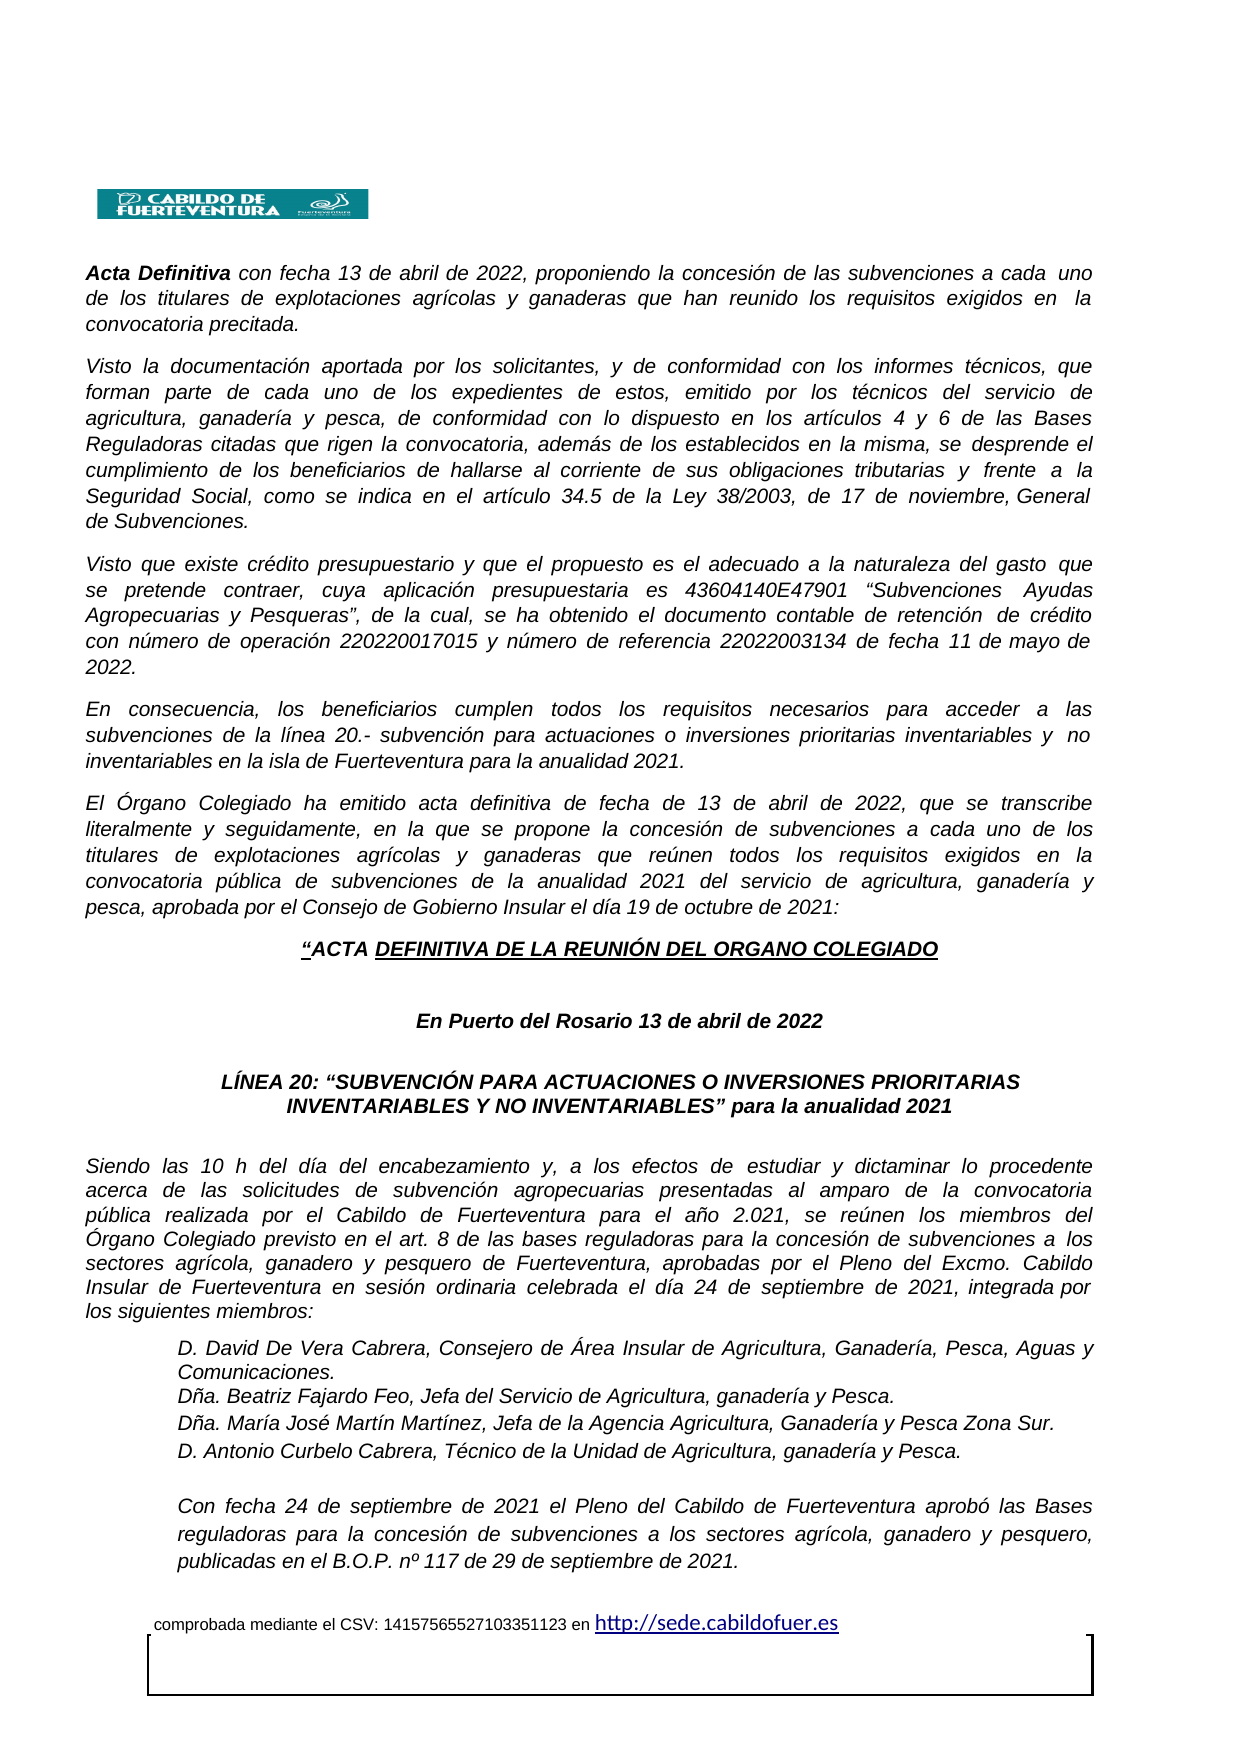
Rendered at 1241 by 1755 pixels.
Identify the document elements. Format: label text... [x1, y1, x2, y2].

picture [97, 189, 369, 219]
text El Órgano Colegiado ha emitido acta definitiva de fecha de 13 de abril de 2022, que se transcribe literalmente y seguidamente, en la que se propone la concesión de subvenciones a cada uno de los titulares de explotaciones agrícolas y ganaderas que reúnen todos los requisitos exigidos en la convocatoria pública de subvenciones de la anualidad 2021 del servicio de agricultura, ganadería y pesca, aprobada por el Consejo de Gobierno Insular el día 19 de octubre de 2021: [85, 791, 1093, 918]
text Con fecha 24 de septiembre de 2021 el Pleno del Cabildo de Fuerteventura aprobó las Bases reguladoras para la concesión de subvenciones a los sectores agrícola, ganadero y pesquero, publicadas en el B.O.P. nº 117 de 29 de septiembre de 2021. [177, 1494, 1093, 1573]
text Dña. María José Martín Martínez, Jefa de la Agencia Agricultura, Ganadería y Pesca Zona Sur. [177, 1411, 1107, 1435]
text LÍNEA 20: “SUBVENCIÓN PARA ACTUACIONES O INVERSIONES PRIORITARIAS INVENTARIABLES Y NO INVENTARIABLES” para la anualidad 2021 [148, 1069, 1092, 1118]
text Acta Definitiva con fecha 13 de abril de 2022, proponiendo la concesión de las subvenciones a cada uno de los titulares de explotaciones agrícolas y ganaderas que han reunido los requisitos exigidos en la convocatoria precitada. [85, 260, 1093, 336]
text Visto la documentación aportada por los solicitantes, y de conformidad con los informes técnicos, que forman parte de cada uno de los expedientes de estos, emitido por los técnicos del servicio de agricultura, ganadería y pesca, de conformidad con lo dispuesto en los artículos 4 y 6 de las Bases Reguladoras citadas que rigen la convocatoria, además de los establecidos en la misma, se desprende el cumplimiento de los beneficiarios de hallarse al corriente de sus obligaciones tributarias y frente a la Seguridad Social, como se indica en el artículo 34.5 de la Ley 38/2003, de 17 de noviembre, General de Subvenciones. [85, 354, 1093, 533]
text En consecuencia, los beneficiarios cumplen todos los requisitos necesarios para acceder a las subvenciones de la línea 20.- subvención para actuaciones o inversiones prioritarias inventariables y no inventariables en la isla de Fuerteventura para la anualidad 2021. [85, 697, 1093, 773]
text En Puerto del Rosario 13 de abril de 2022 [390, 1009, 851, 1033]
text “ACTA DEFINITIVA DE LA REUNIÓN DEL ORGANO COLEGIADO [301, 937, 1107, 961]
text Visto que existe crédito presupuestario y que el propuesto es el adecuado a la naturaleza del gasto que se pretende contraer, cuya aplicación presupuestaria es 43604140E47901 “Subvenciones Ayudas Agropecuarias y Pesqueras”, de la cual, se ha obtenido el documento contable de retención de crédito con número de operación 220220017015 y número de referencia 22022003134 de fecha 11 de mayo de 2022. [85, 552, 1093, 679]
text Dña. Beatriz Fajardo Feo, Jefa del Servicio de Agricultura, ganadería y Pesca. [177, 1384, 1107, 1408]
text Siendo las 10 h del día del encabezamiento y, a los efectos de estudiar y dictaminar lo procedente acerca de las solicitudes de subvención agropecuarias presentadas al amparo de la convocatoria pública realizada por el Cabildo de Fuerteventura para el año 2.021, se reúnen los miembros del Órgano Colegiado previsto en el art. 8 de las bases reguladoras para la concesión de subvenciones a los sectores agrícola, ganadero y pesquero de Fuerteventura, aprobadas por el Pleno del Excmo. Cabildo Insular de Fuerteventura en sesión ordinaria celebrada el día 24 de septiembre de 2021, integrada por los siguientes miembros: [85, 1154, 1093, 1323]
text D. David De Vera Cabrera, Consejero de Área Insular de Agricultura, Ganadería, Pesca, Aguas y Comunicaciones. [177, 1336, 1093, 1384]
text D. Antonio Curbelo Cabrera, Técnico de la Unidad de Agricultura, ganadería y Pesca. [177, 1439, 1107, 1463]
